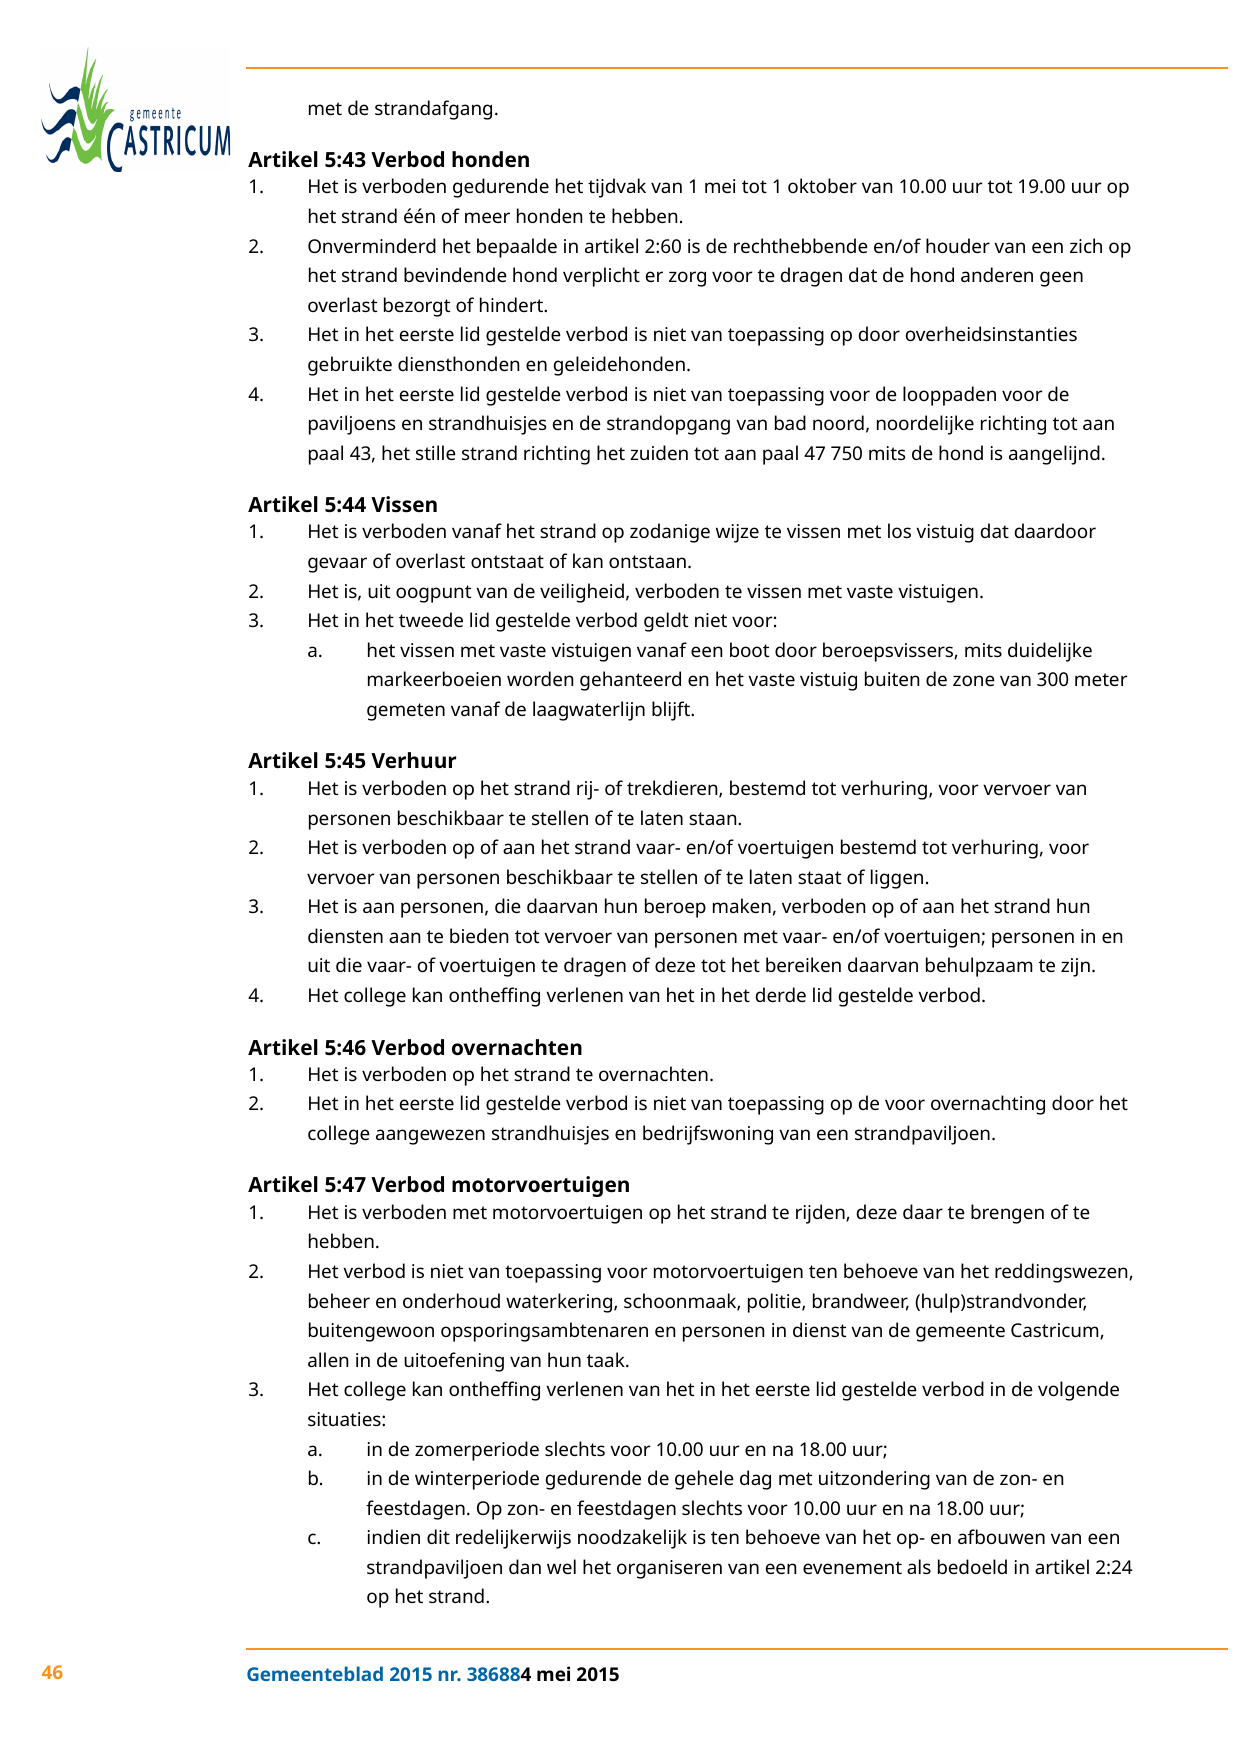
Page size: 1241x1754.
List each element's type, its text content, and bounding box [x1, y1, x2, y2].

list Het is aan personen, die daarvan hun beroep maken, verboden op of aan het strand hun diensten aan te bieden tot vervoer van personen met vaar- en/of voertuigen; personen in en uit die vaar- of voertuigen te dragen of deze tot het bereiken daarvan behulpzaam te zijn. [248, 893, 1152, 978]
text Artikel 5:43 Verbod honden [248, 145, 1152, 174]
list Het is, uit oogpunt van de veiligheid, verboden te vissen met vaste vistuigen. [248, 578, 1152, 604]
list met de strandafgang. [248, 95, 1152, 121]
list indien dit redelijkerwijs noodzakelijk is ten behoeve van het op- en afbouwen van een strandpaviljoen dan wel het organiseren van een evenement als bedoeld in artikel 2:24 op het strand. [307, 1524, 1152, 1609]
list Het verbod is niet van toepassing voor motorvoertuigen ten behoeve van het reddingswezen, beheer en onderhoud waterkering, schoonmaak, politie, brandweer, (hulp)strandvonder, buitengewoon opsporingsambtenaren en personen in dienst van de gemeente Castricum, allen in de uitoefening van hun taak. [248, 1258, 1152, 1373]
list Het in het tweede lid gestelde verbod geldt niet voor: [248, 607, 1152, 633]
list Het is verboden op of aan het strand vaar- en/of voertuigen bestemd tot verhuring, voor vervoer van personen beschikbaar te stellen of te laten staat of liggen. [248, 834, 1152, 889]
list Het college kan ontheffing verlenen van het in het eerste lid gestelde verbod in de volgende situaties: [248, 1377, 1152, 1432]
list Het is verboden met motorvoertuigen op het strand te rijden, deze daar te brengen of te hebben. [248, 1199, 1152, 1254]
list Het is verboden gedurende het tijdvak van 1 mei tot 1 oktober van 10.00 uur tot 19.00 uur op het strand één of meer honden te hebben. [248, 174, 1152, 229]
picture [41, 47, 231, 172]
list Het in het eerste lid gestelde verbod is niet van toepassing voor de looppaden voor de paviljoens en strandhuisjes en de strandopgang van bad noord, noordelijke richting tot aan paal 43, het stille strand richting het zuiden tot aan paal 47 750 mits de hond is aangelijnd. [248, 381, 1152, 466]
list in de zomerperiode slechts voor 10.00 uur en na 18.00 uur; [307, 1436, 1152, 1461]
list in de winterperiode gedurende de gehele dag met uitzondering van de zon- en feestdagen. Op zon- en feestdagen slechts voor 10.00 uur en na 18.00 uur; [307, 1465, 1152, 1521]
text Artikel 5:47 Verbod motorvoertuigen [248, 1171, 1152, 1199]
list Onverminderd het bepaalde in artikel 2:60 is de rechthebbende en/of houder van een zich op het strand bevindende hond verplicht er zorg voor te dragen dat de hond anderen geen overlast bezorgt of hindert. [248, 233, 1152, 318]
list Het is verboden op het strand rij- of trekdieren, bestemd tot verhuring, voor vervoer van personen beschikbaar te stellen of te laten staan. [248, 775, 1152, 830]
list Het college kan ontheffing verlenen van het in het derde lid gestelde verbod. [248, 982, 1152, 1008]
list het vissen met vaste vistuigen vanaf een boot door beroepsvissers, mits duidelijke markeerboeien worden gehanteerd en het vaste vistuig buiten de zone van 300 meter gemeten vanaf de laagwaterlijn blijft. [307, 637, 1152, 722]
text Artikel 5:46 Verbod overnachten [248, 1033, 1152, 1061]
list Het in het eerste lid gestelde verbod is niet van toepassing op door overheidsinstanties gebruikte diensthonden en geleidehonden. [248, 322, 1152, 377]
list Het is verboden op het strand te overnachten. [248, 1061, 1152, 1087]
text Artikel 5:44 Vissen [248, 490, 1152, 519]
list Het is verboden vanaf het strand op zodanige wijze te vissen met los vistuig dat daardoor gevaar of overlast ontstaat of kan ontstaan. [248, 519, 1152, 574]
text Artikel 5:45 Verhuur [248, 747, 1152, 775]
list Het in het eerste lid gestelde verbod is niet van toepassing op de voor overnachting door het college aangewezen strandhuisjes en bedrijfswoning van een strandpaviljoen. [248, 1091, 1152, 1146]
